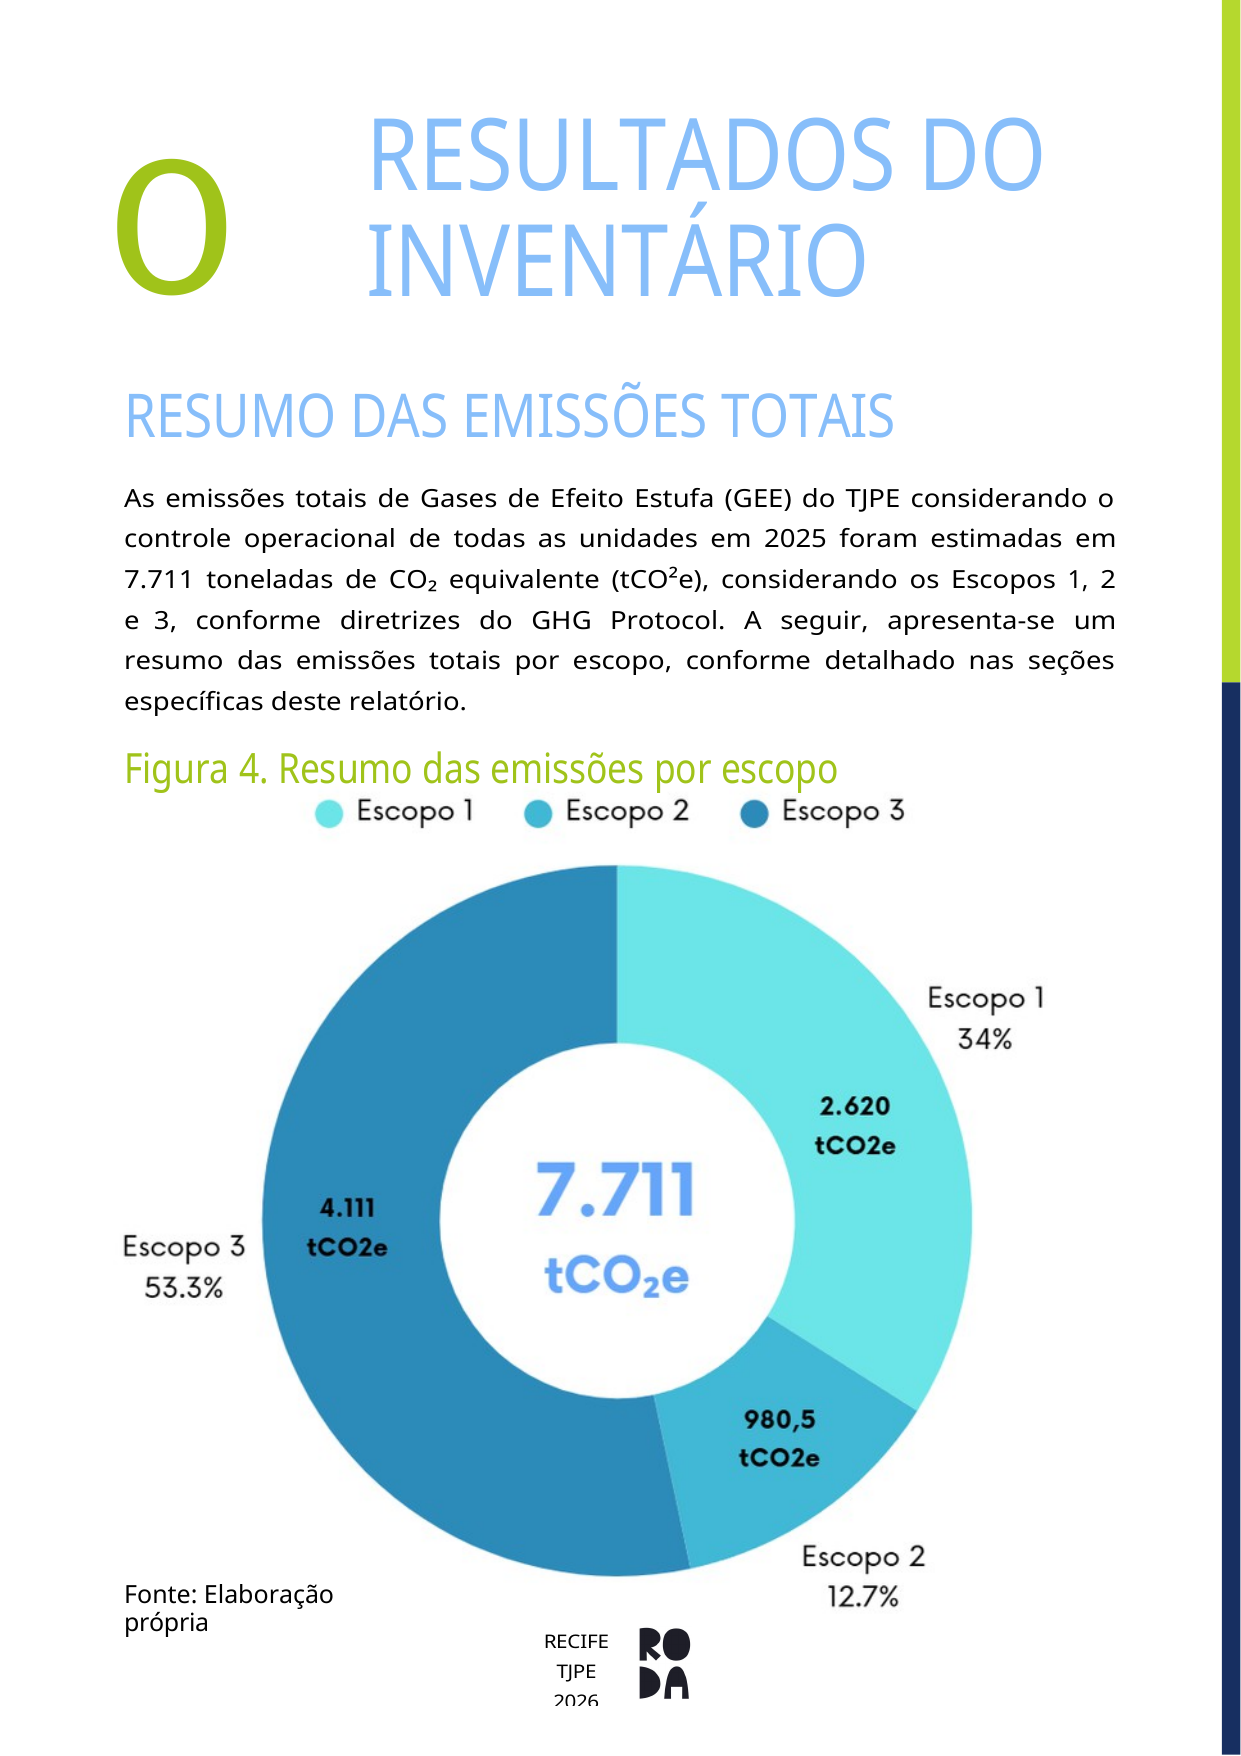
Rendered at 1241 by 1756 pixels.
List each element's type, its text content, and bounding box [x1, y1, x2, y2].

subtitle RESUMO DAS EMISSÕES TOTAIS [124, 373, 1221, 455]
text As emissões totais de Gases de Efeito Estufa (GEE) do TJPE considerando o controle operacional de todas as unidades em 2025 foram estimadas em 7.711 toneladas de CO₂ equivalente (tCO²e), considerando os Escopos 1, 2 e 3, conforme diretrizes do GHG Protocol. A seguir, apresenta-se um resumo das emissões totais por escopo, conforme detalhado nas seções específicas deste relatório. [124, 475, 1116, 718]
text Figura 4. Resumo das emissões por escopo [124, 739, 1221, 796]
